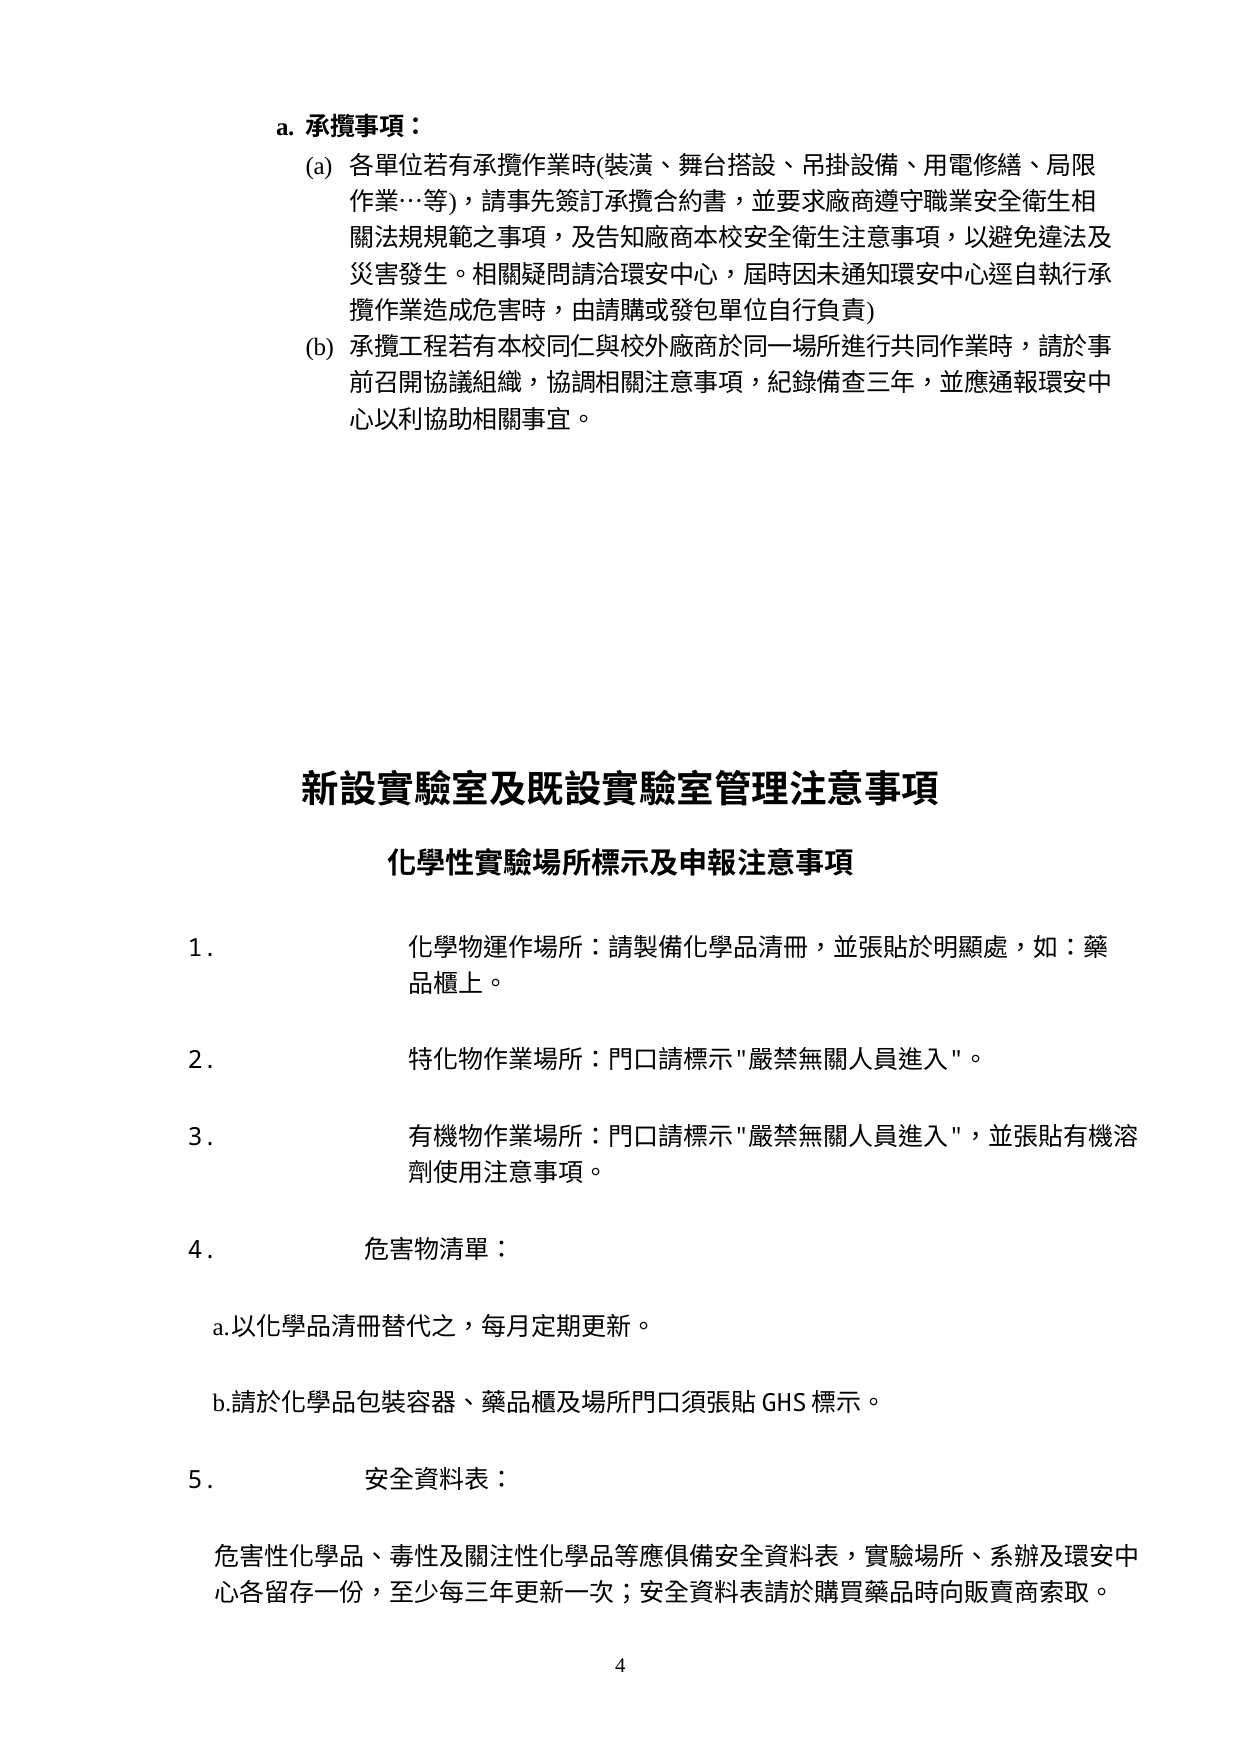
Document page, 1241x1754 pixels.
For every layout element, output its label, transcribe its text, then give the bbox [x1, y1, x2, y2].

list 各單位若有承攬作業時(裝潢、舞台搭設、吊掛設備、用電修繕、局限作業…等)，請事先簽訂承攬合約書，並要求廠商遵守職業安全衛生相關法規規範之事項，及告知廠商本校安全衛生注意事項，以避免違法及災害發生。相關疑問請洽環安中心，屆時因未通知環安中心逕自執行承攬作業造成危害時，由請購或發包單位自行負責) [305, 145, 1117, 327]
list 有機物作業場所：門口請標示"嚴禁無關人員進入"，並張貼有機溶劑使用注意事項。 [187, 1117, 1147, 1189]
list 安全資料表： [187, 1459, 1147, 1496]
list 特化物作業場所：門口請標示"嚴禁無關人員進入"。 [187, 1040, 1117, 1076]
list 化學物運作場所：請製備化學品清冊，並張貼於明顯處，如：藥品櫃上。 [187, 927, 1117, 999]
list 請於化學品包裝容器、藥品櫃及場所門口須張貼GHS標示。 [212, 1383, 1132, 1419]
text 化學性實驗場所標示及申報注意事項 [187, 819, 1053, 882]
list 承攬事項： [276, 83, 1027, 145]
list 危害物清單： [187, 1229, 1132, 1266]
list 以化學品清冊替代之，每月定期更新。 [212, 1306, 1132, 1342]
list 承攬工程若有本校同仁與校外廠商於同一場所進行共同作業時，請於事前召開協議組織，協調相關注意事項，紀錄備查三年，並應通報環安中心以利協助相關事宜。 [305, 327, 1117, 435]
text 新設實驗室及既設實驗室管理注意事項 [187, 744, 1053, 807]
text 危害性化學品、毒性及關注性化學品等應俱備安全資料表，實驗場所、系辦及環安中心各留存一份，至少每三年更新一次；安全資料表請於購買藥品時向販賣商索取。 [214, 1536, 1147, 1609]
